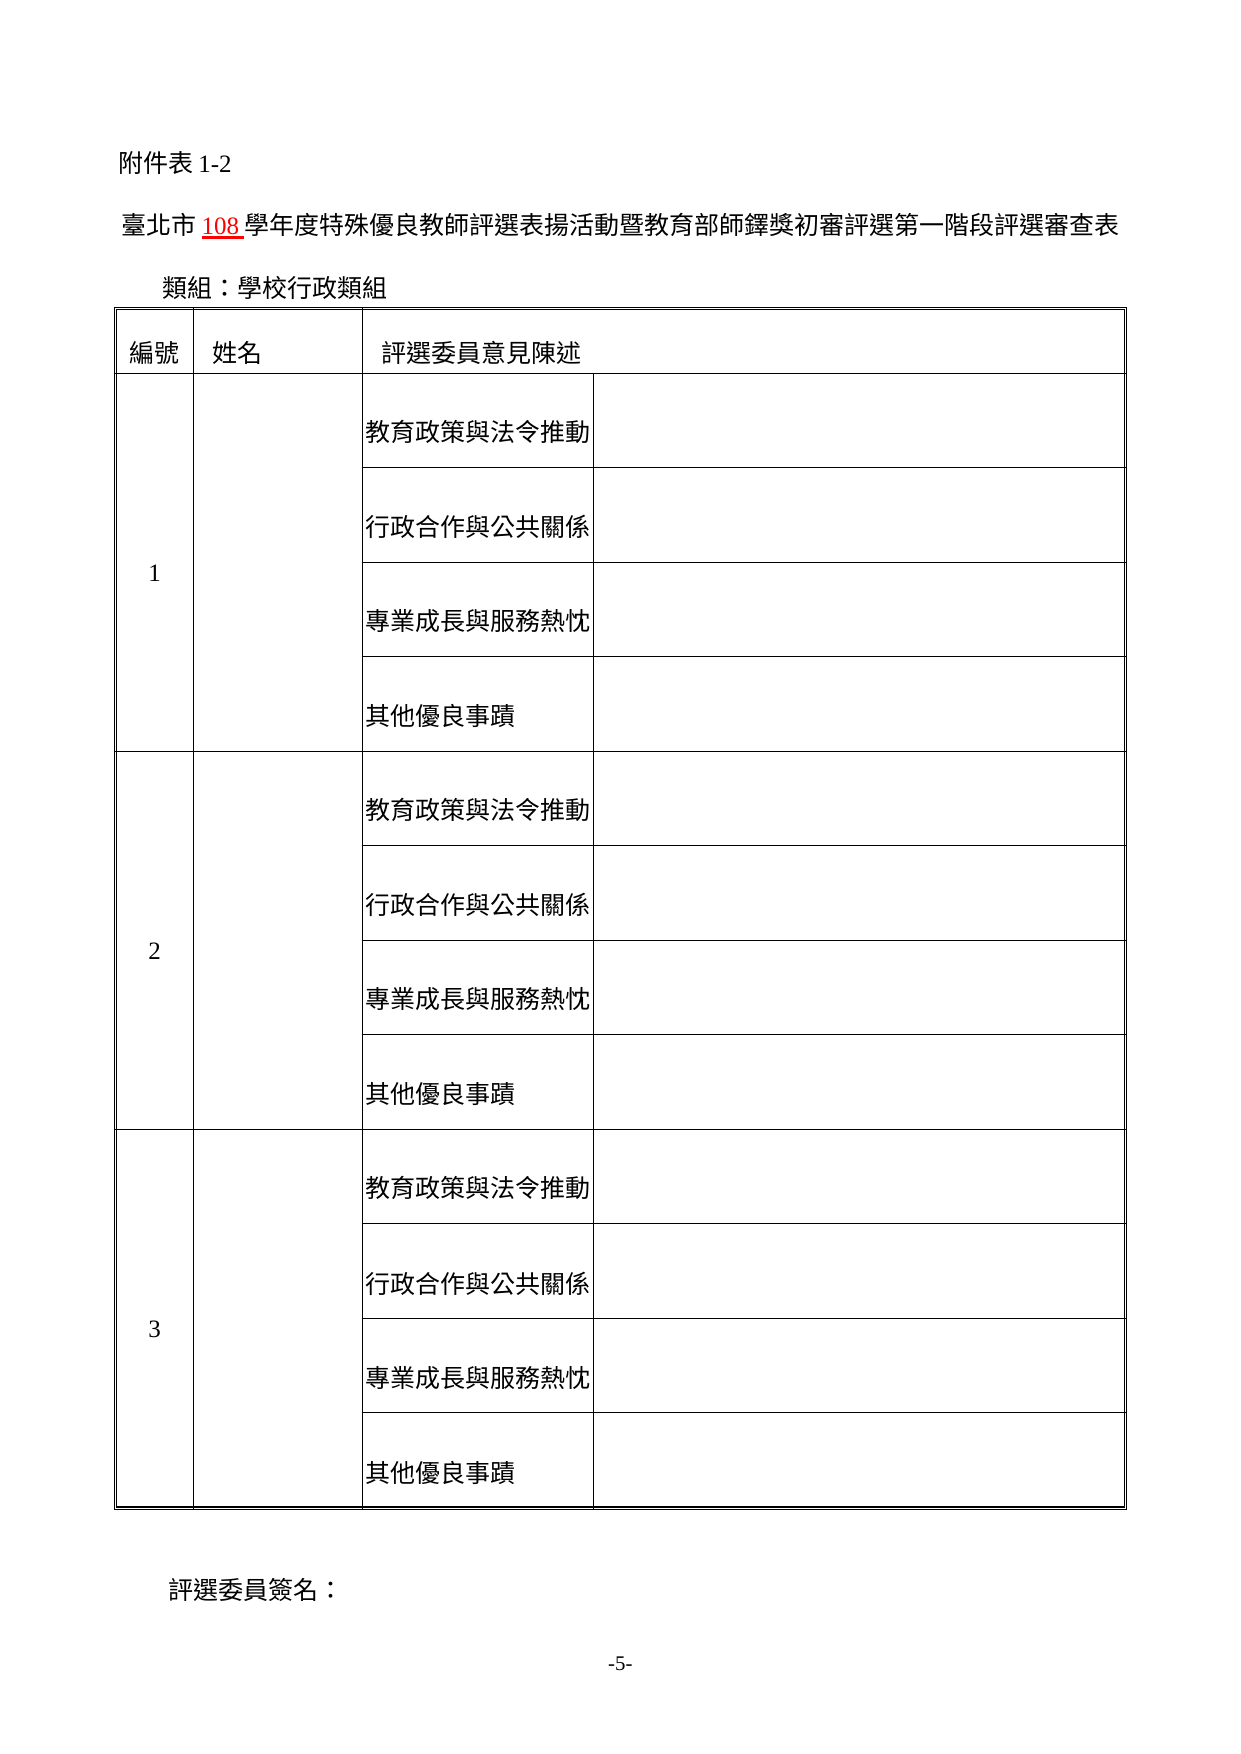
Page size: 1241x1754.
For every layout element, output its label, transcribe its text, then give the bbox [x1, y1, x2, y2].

table_cell 專業成長與服務熱忱 [363, 563, 593, 656]
table_cell [594, 1130, 1124, 1223]
table_cell [594, 1224, 1124, 1317]
table_cell 行政合作與公共關係 [363, 846, 593, 939]
table_cell 其他優良事蹟 [363, 1413, 593, 1506]
text 類組：學校行政類組 [118, 244, 1122, 307]
table_cell 行政合作與公共關係 [363, 1224, 593, 1317]
table_cell [194, 1130, 362, 1506]
table_cell [594, 752, 1124, 845]
table_cell 2 [117, 752, 193, 1128]
table_cell 教育政策與法令推動 [363, 374, 593, 467]
table_cell [594, 374, 1124, 467]
table_cell 其他優良事蹟 [363, 1035, 593, 1128]
table_header 評選委員意見陳述 [363, 310, 1124, 373]
table_cell 3 [117, 1130, 193, 1506]
table_cell [594, 941, 1124, 1034]
table_cell 教育政策與法令推動 [363, 1130, 593, 1223]
table_cell 行政合作與公共關係 [363, 468, 593, 562]
table_cell [194, 752, 362, 1128]
text 評選委員簽名： [118, 1547, 1122, 1609]
table_cell [594, 468, 1124, 562]
table_cell [594, 846, 1124, 939]
table_cell [594, 1319, 1124, 1412]
table_cell [594, 1035, 1124, 1128]
table_cell [594, 563, 1124, 656]
text 附件表1-2 [118, 119, 1122, 182]
table_cell 1 [117, 374, 193, 751]
table_header 姓名 [194, 310, 362, 373]
table_cell 教育政策與法令推動 [363, 752, 593, 845]
table_header 編號 [117, 310, 193, 373]
table_cell [594, 657, 1124, 751]
table_cell 專業成長與服務熱忱 [363, 1319, 593, 1412]
table_cell 其他優良事蹟 [363, 657, 593, 751]
text 臺北市108學年度特殊優良教師評選表揚活動暨教育部師鐸獎初審評選第一階段評選審查表 [118, 182, 1122, 244]
table_cell [594, 1413, 1124, 1506]
table_cell 專業成長與服務熱忱 [363, 941, 593, 1034]
table_cell [194, 374, 362, 751]
